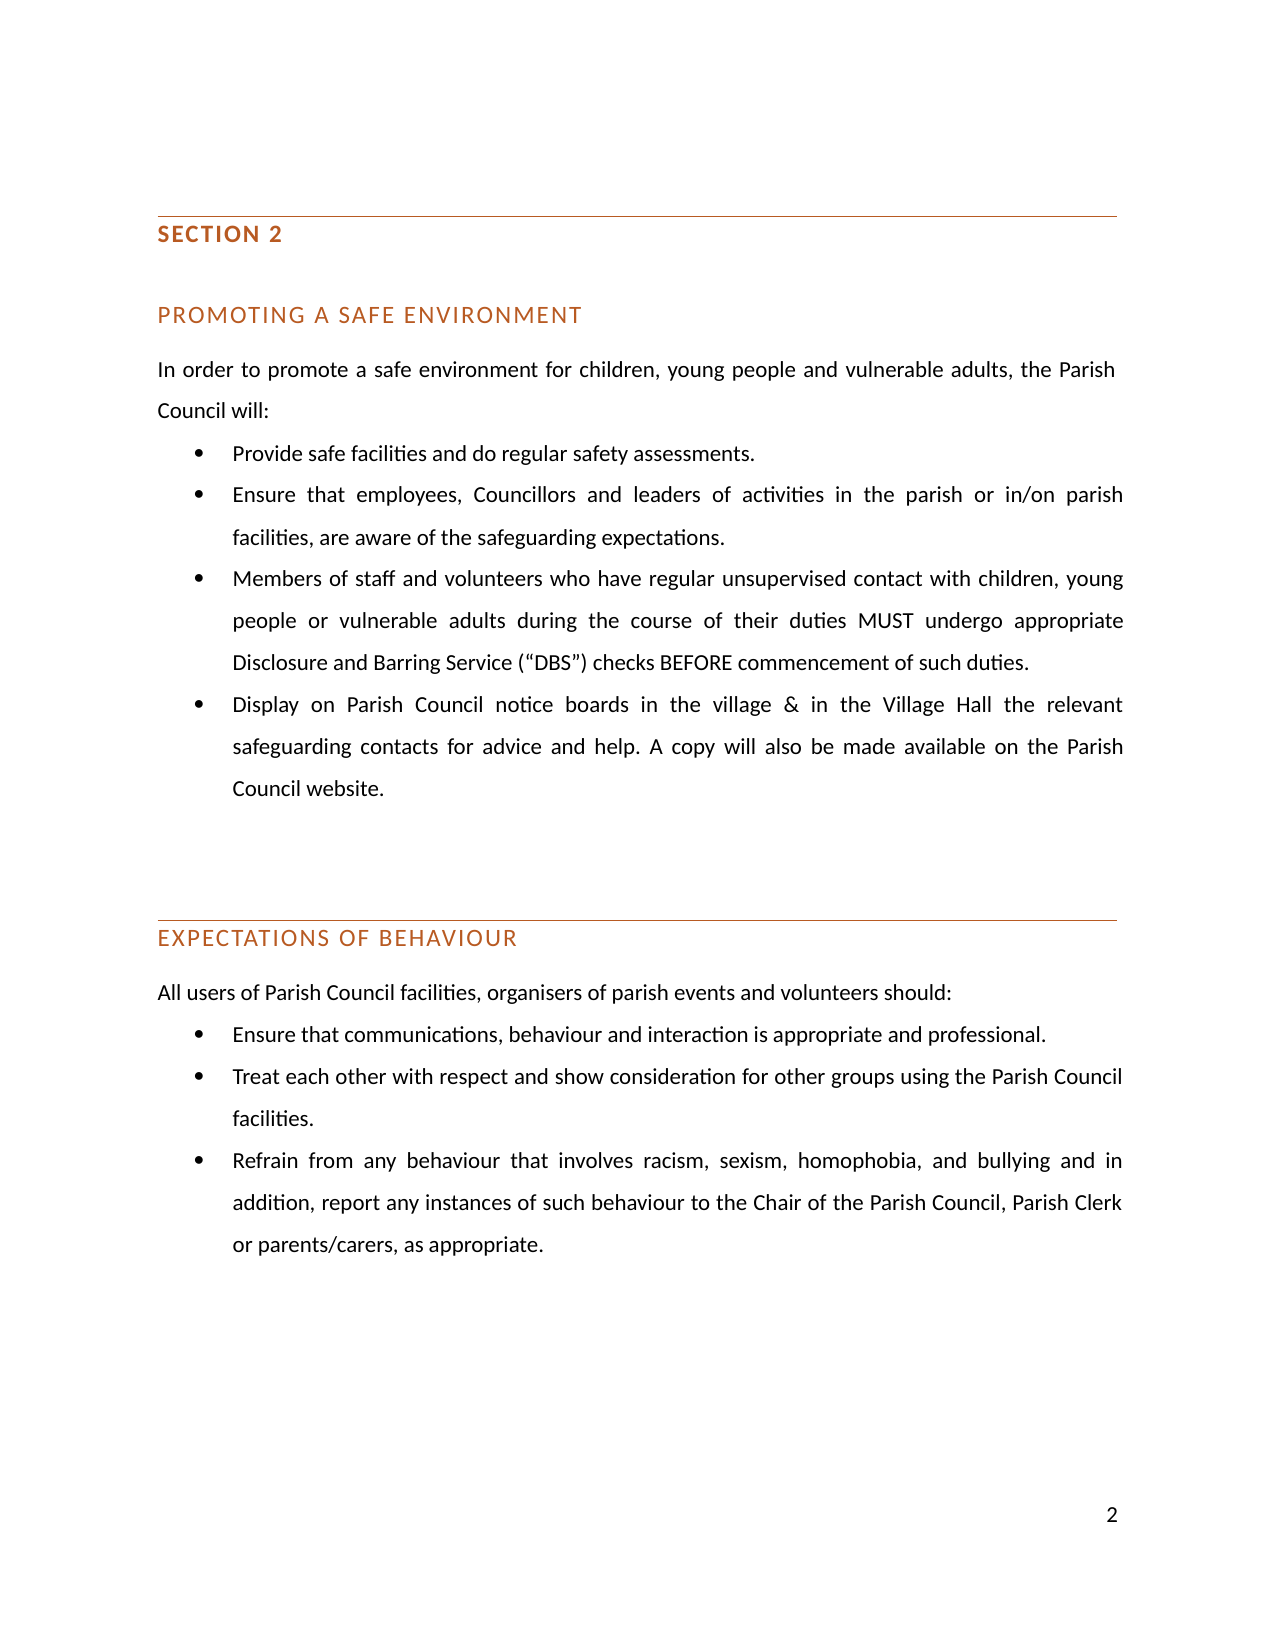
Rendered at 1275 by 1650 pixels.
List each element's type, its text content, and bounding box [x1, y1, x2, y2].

list Display on Parish Council notice boards in the village & in the Village Hall the relevant safeguarding contacts for advice and help. A copy will also be made available on the Parish Council website. [195, 691, 1125, 802]
list Ensure that employees, Councillors and leaders of activities in the parish or in/on parish facilities, are aware of the safeguarding expectations. [195, 481, 1125, 551]
subtitle promoting a safe environment [157, 296, 1117, 330]
text All users of Parish Council facilities, organisers of parish events and volunteers should: [157, 978, 1117, 1006]
list Treat each other with respect and show consideration for other groups using the Parish Council facilities. [195, 1062, 1125, 1132]
subtitle section 2 [157, 217, 1117, 249]
text In order to promote a safe environment for children, young people and vulnerable adults, the Parish Council will: [157, 355, 1117, 425]
list Provide safe facilities and do regular safety assessments. [195, 439, 1125, 467]
list Members of staff and volunteers who have regular unsupervised contact with children, young people or vulnerable adults during the course of their duties MUST undergo appropriate Disclosure and Barring Service (“DBS”) checks BEFORE commencement of such duties. [195, 564, 1125, 677]
subtitle expectations of behaviour [157, 921, 1117, 953]
list Refrain from any behaviour that involves racism, sexism, homophobia, and bullying and in addition, report any instances of such behaviour to the Chair of the Parish Council, Parish Clerk or parents/carers, as appropriate. [195, 1146, 1125, 1258]
list Ensure that communications, behaviour and interaction is appropriate and professional. [195, 1020, 1125, 1048]
